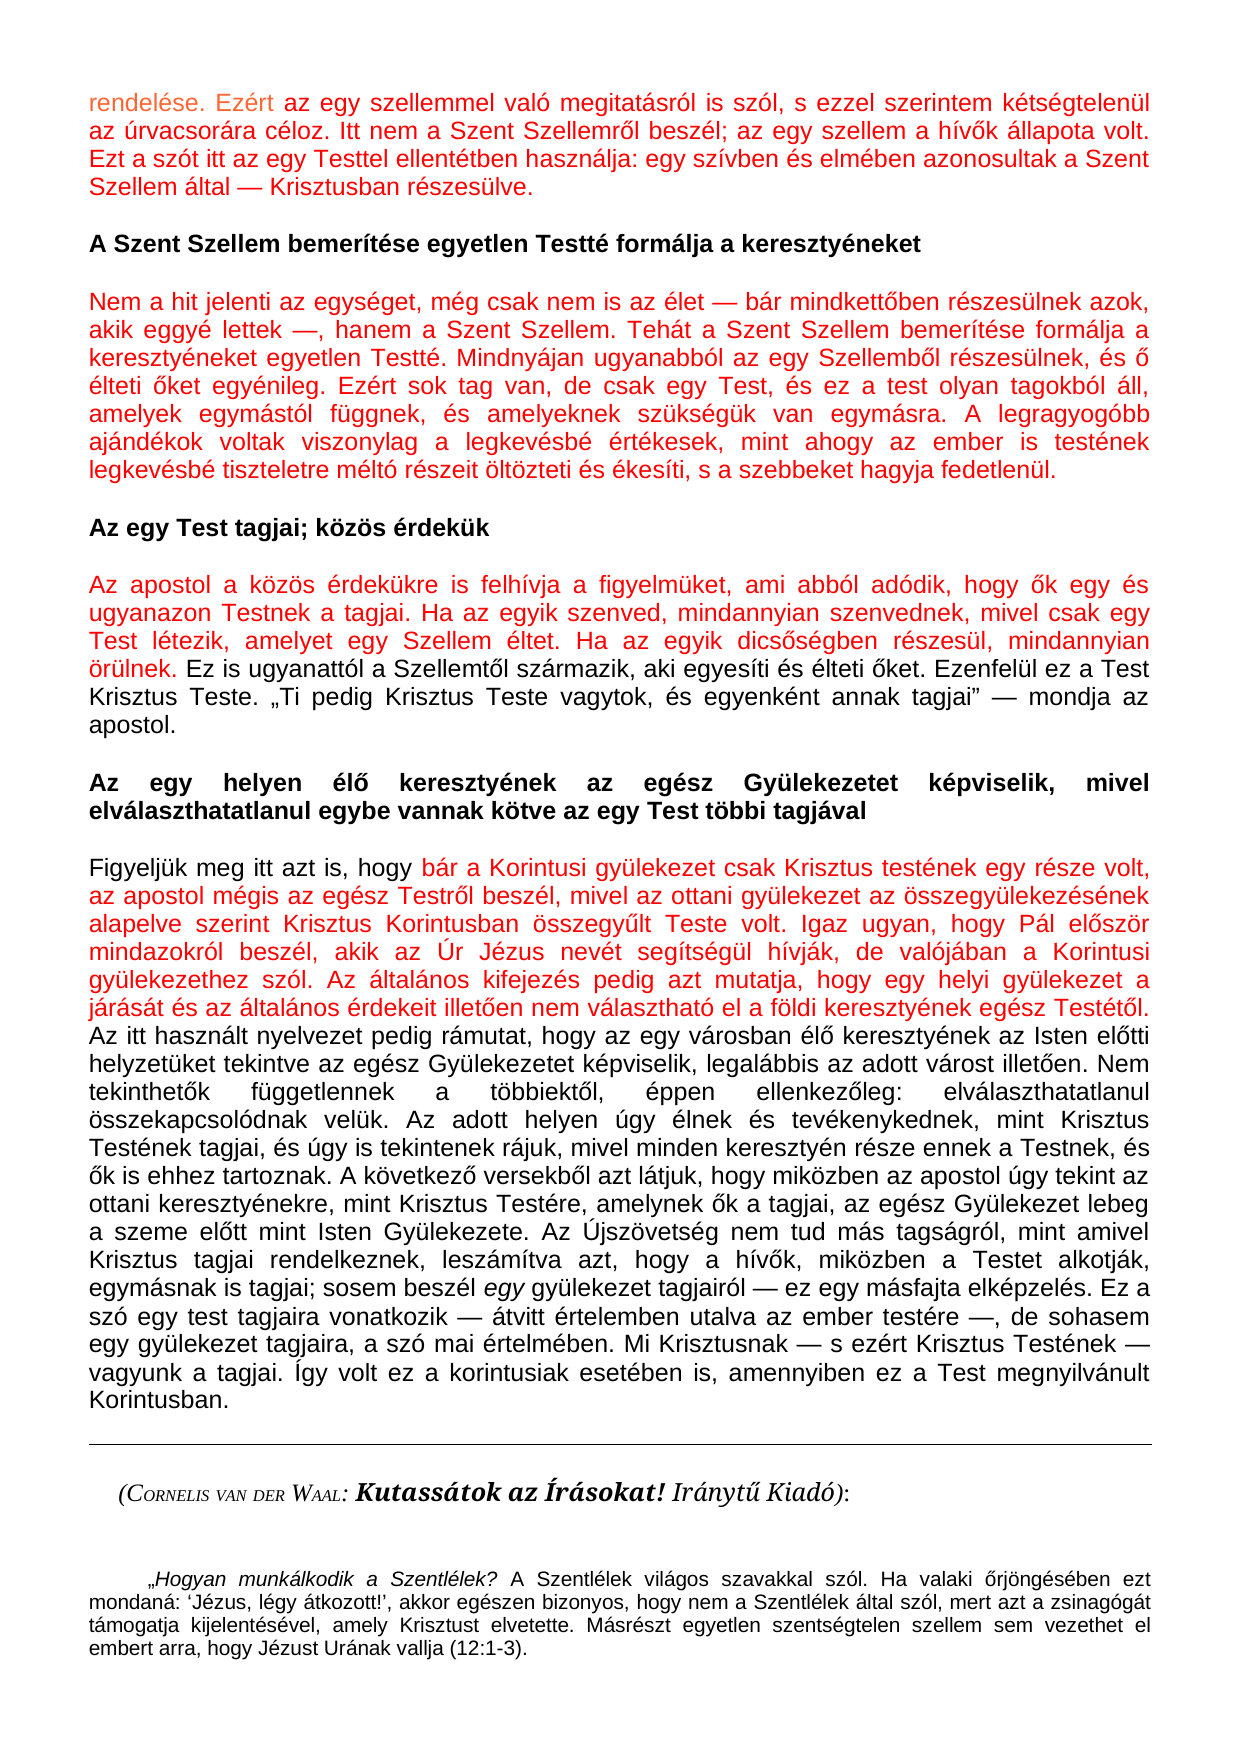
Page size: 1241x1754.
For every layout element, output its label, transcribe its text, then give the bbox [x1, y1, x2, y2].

text Nem a hit jelenti az egységet, még csak nem is az élet — bár mindkettőben részesülnek azok, akik eggyé lettek —, hanem a Szent Szellem. Tehát a Szent Szellem bemerítése formálja a keresztyéneket egyetlen Testté. Mindnyájan ugyanabból az egy Szellemből részesülnek, és ő élteti őket egyénileg. Ezért sok tag van, de csak egy Test, és ez a test olyan tagokból áll, amelyek egymástól függnek, és amelyeknek szükségük van egymásra. A legragyogóbb ajándékok voltak viszonylag a legkevésbé értékesek, mint ahogy az ember is testének legkevésbé tiszteletre méltó részeit öltözteti és ékesíti, s a szebbeket hagyja fedetlenül. [88, 288, 1152, 484]
text rendelése. Ezért az egy szellemmel való megitatásról is szól, s ezzel szerintem kétségtelenül az úrvacsorára céloz. Itt nem a Szent Szellemről beszél; az egy szellem a hívők állapota volt. Ezt a szót itt az egy Testtel ellentétben használja: egy szívben és elmében azonosultak a Szent Szellem által — Krisztusban részesülve. [88, 88, 1152, 201]
text Az apostol a közös érdekükre is felhívja a figyelmüket, ami abból adódik, hogy ők egy és ugyanazon Testnek a tagjai. Ha az egyik szenved, mindannyian szenvednek, mivel csak egy Test létezik, amelyet egy Szellem éltet. Ha az egyik dicsőségben részesül, mindannyian örülnek. Ez is ugyanattól a Szellemtől származik, aki egyesíti és élteti őket. Ezenfelül ez a Test Krisztus Teste. „Ti pedig Krisztus Teste vagytok, és egyenként annak tagjai” — mondja az apostol. [88, 571, 1152, 739]
text Figyeljük meg itt azt is, hogy bár a Korintusi gyülekezet csak Krisztus testének egy része volt, az apostol mégis az egész Testről beszél, mivel az ottani gyülekezet az összegyülekezésének alapelve szerint Krisztus Korintusban összegyűlt Teste volt. Igaz ugyan, hogy Pál először mindazokról beszél, akik az Úr Jézus nevét segítségül hívják, de valójában a Korintusi gyülekezethez szól. Az általános kifejezés pedig azt mutatja, hogy egy helyi gyülekezet a járását és az általános érdekeit illetően nem választható el a földi keresztyének egész Testétől. Az itt használt nyelvezet pedig rámutat, hogy az egy városban élő keresztyének az Isten előtti helyzetüket tekintve az egész Gyülekezetet képviselik, legalábbis az adott várost illetően. Nem tekinthetők függetlennek a többiektől, éppen ellenkezőleg: elválaszthatatlanul összekapcsolódnak velük. Az adott helyen úgy élnek és tevékenykednek, mint Krisztus Testének tagjai, és úgy is tekintenek rájuk, mivel minden keresztyén része ennek a Testnek, és ők is ehhez tartoznak. A következő versekből azt látjuk, hogy miközben az apostol úgy tekint az ottani keresztyénekre, mint Krisztus Testére, amelynek ők a tagjai, az egész Gyülekezet lebeg a szeme előtt mint Isten Gyülekezete. Az Újszövetség nem tud más tagságról, mint amivel Krisztus tagjai rendelkeznek, leszámítva azt, hogy a hívők, miközben a Testet alkotják, egymásnak is tagjai; sosem beszél egy gyülekezet tagjairól — ez egy másfajta elképzelés. Ez a szó egy test tagjaira vonatkozik — átvitt értelemben utalva az ember testére —, de sohasem egy gyülekezet tagjaira, a szó mai értelmében. Mi Krisztusnak — s ezért Krisztus Testének — vagyunk a tagjai. Így volt ez a korintusiak esetében is, amennyiben ez a Test megnyilvánult Korintusban. [88, 854, 1152, 1414]
text Az egy helyen élő keresztyének az egész Gyülekezetet képviselik, mivel elválaszthatatlanul egybe vannak kötve az egy Test többi tagjával [88, 768, 1152, 824]
text A Szent Szellem bemerítése egyetlen Testté formálja a keresztyéneket [88, 230, 1152, 258]
text Az egy Test tagjai; közös érdekük [88, 513, 1152, 541]
text „Hogyan munkálkodik a Szentlélek? A Szentlélek világos szavakkal szól. Ha valaki őrjöngésében ezt mondaná: ‘Jézus, légy átkozott!’, akkor egészen bizonyos, hogy nem a Szentlélek által szól, mert azt a zsinagógát támogatja kijelentésével, amely Krisztust elvetette. Másrészt egyetlen szentségtelen szellem sem vezethet el embert arra, hogy Jézust Urának vallja (12:1-3). [88, 1567, 1152, 1660]
text (Cornelis van der Waal: Kutassátok az Írásokat! Iránytű Kiadó): [88, 1445, 1152, 1538]
